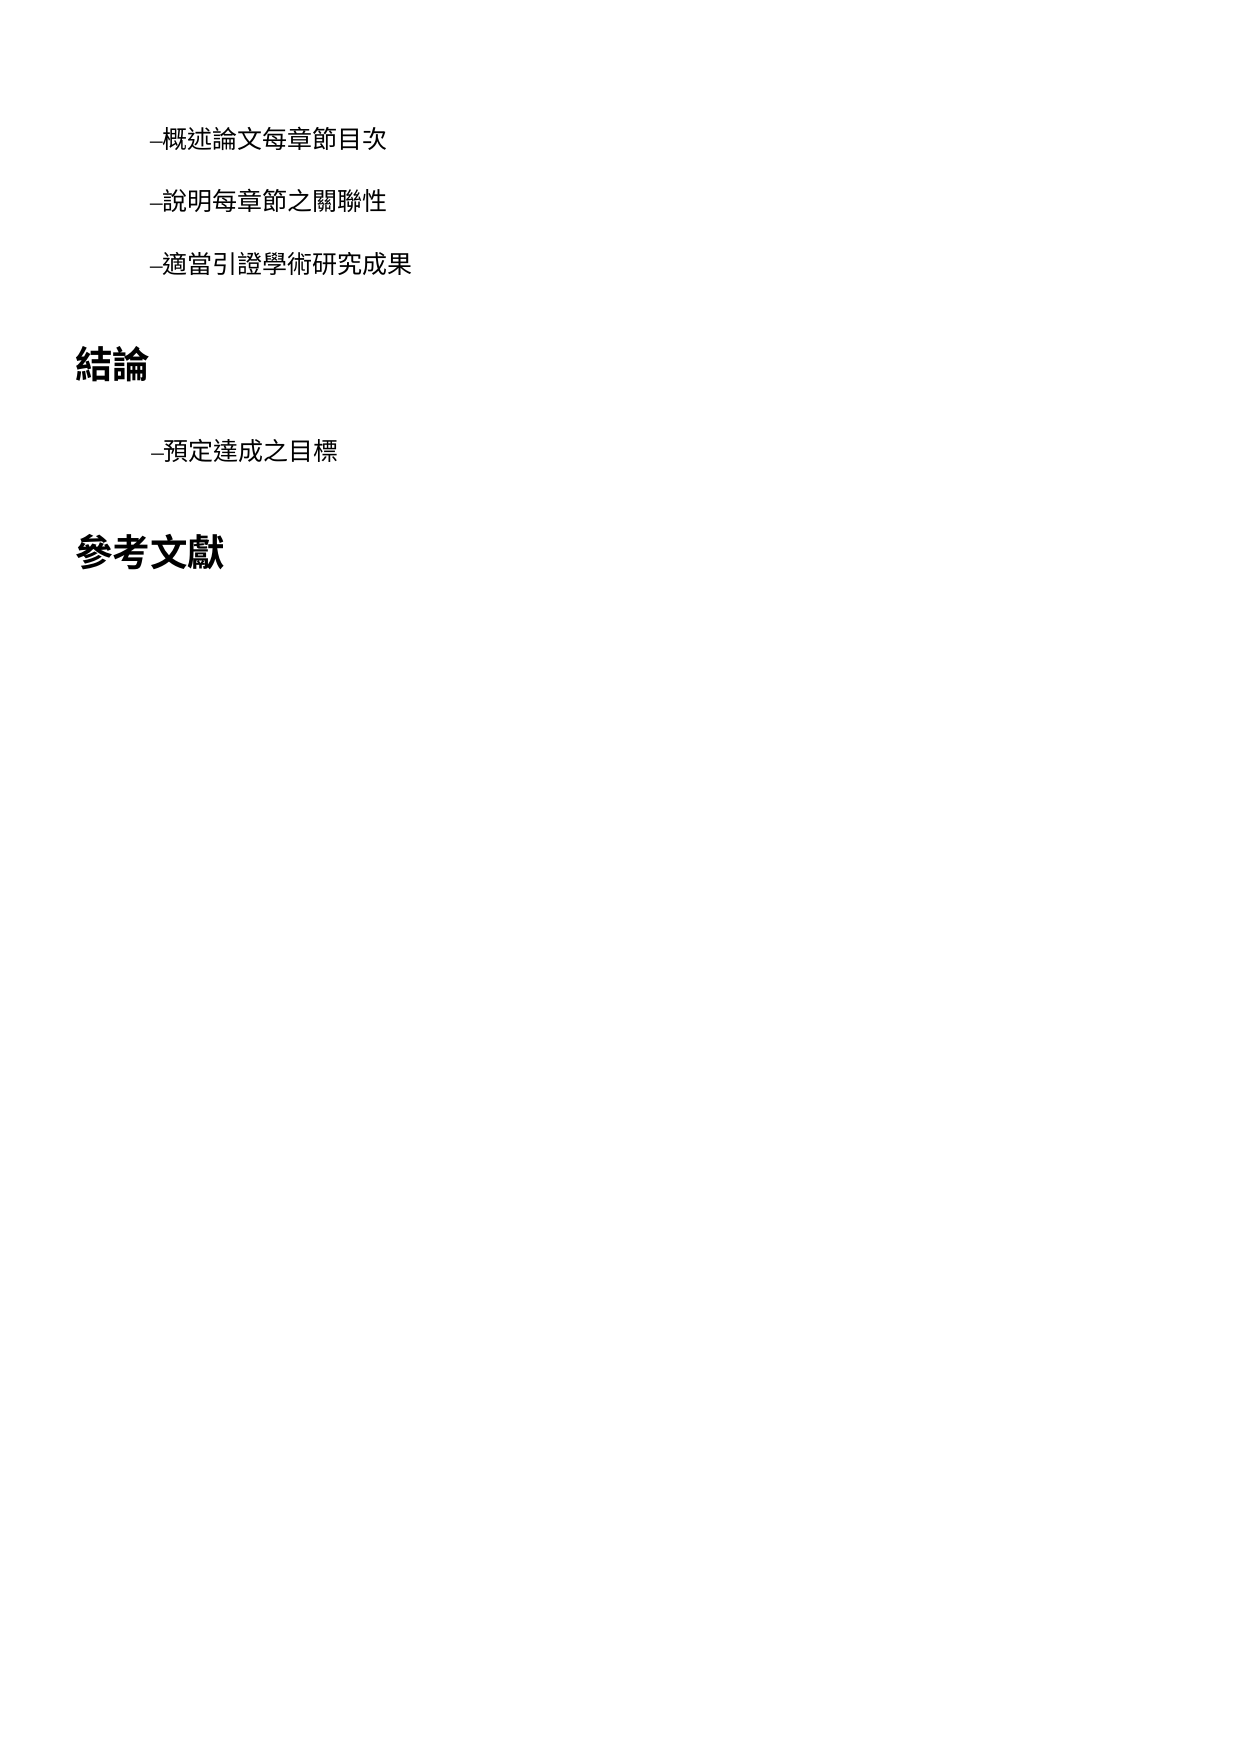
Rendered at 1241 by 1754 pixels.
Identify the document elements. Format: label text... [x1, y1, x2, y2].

text –概述論文每章節目次 [150, 96, 1165, 158]
text 參考文獻 [75, 508, 1165, 571]
text 結論 [75, 321, 1165, 383]
text –預定達成之目標 [113, 408, 1165, 471]
text –說明每章節之關聯性 [150, 158, 1165, 221]
text –適當引證學術研究成果 [150, 221, 1165, 283]
